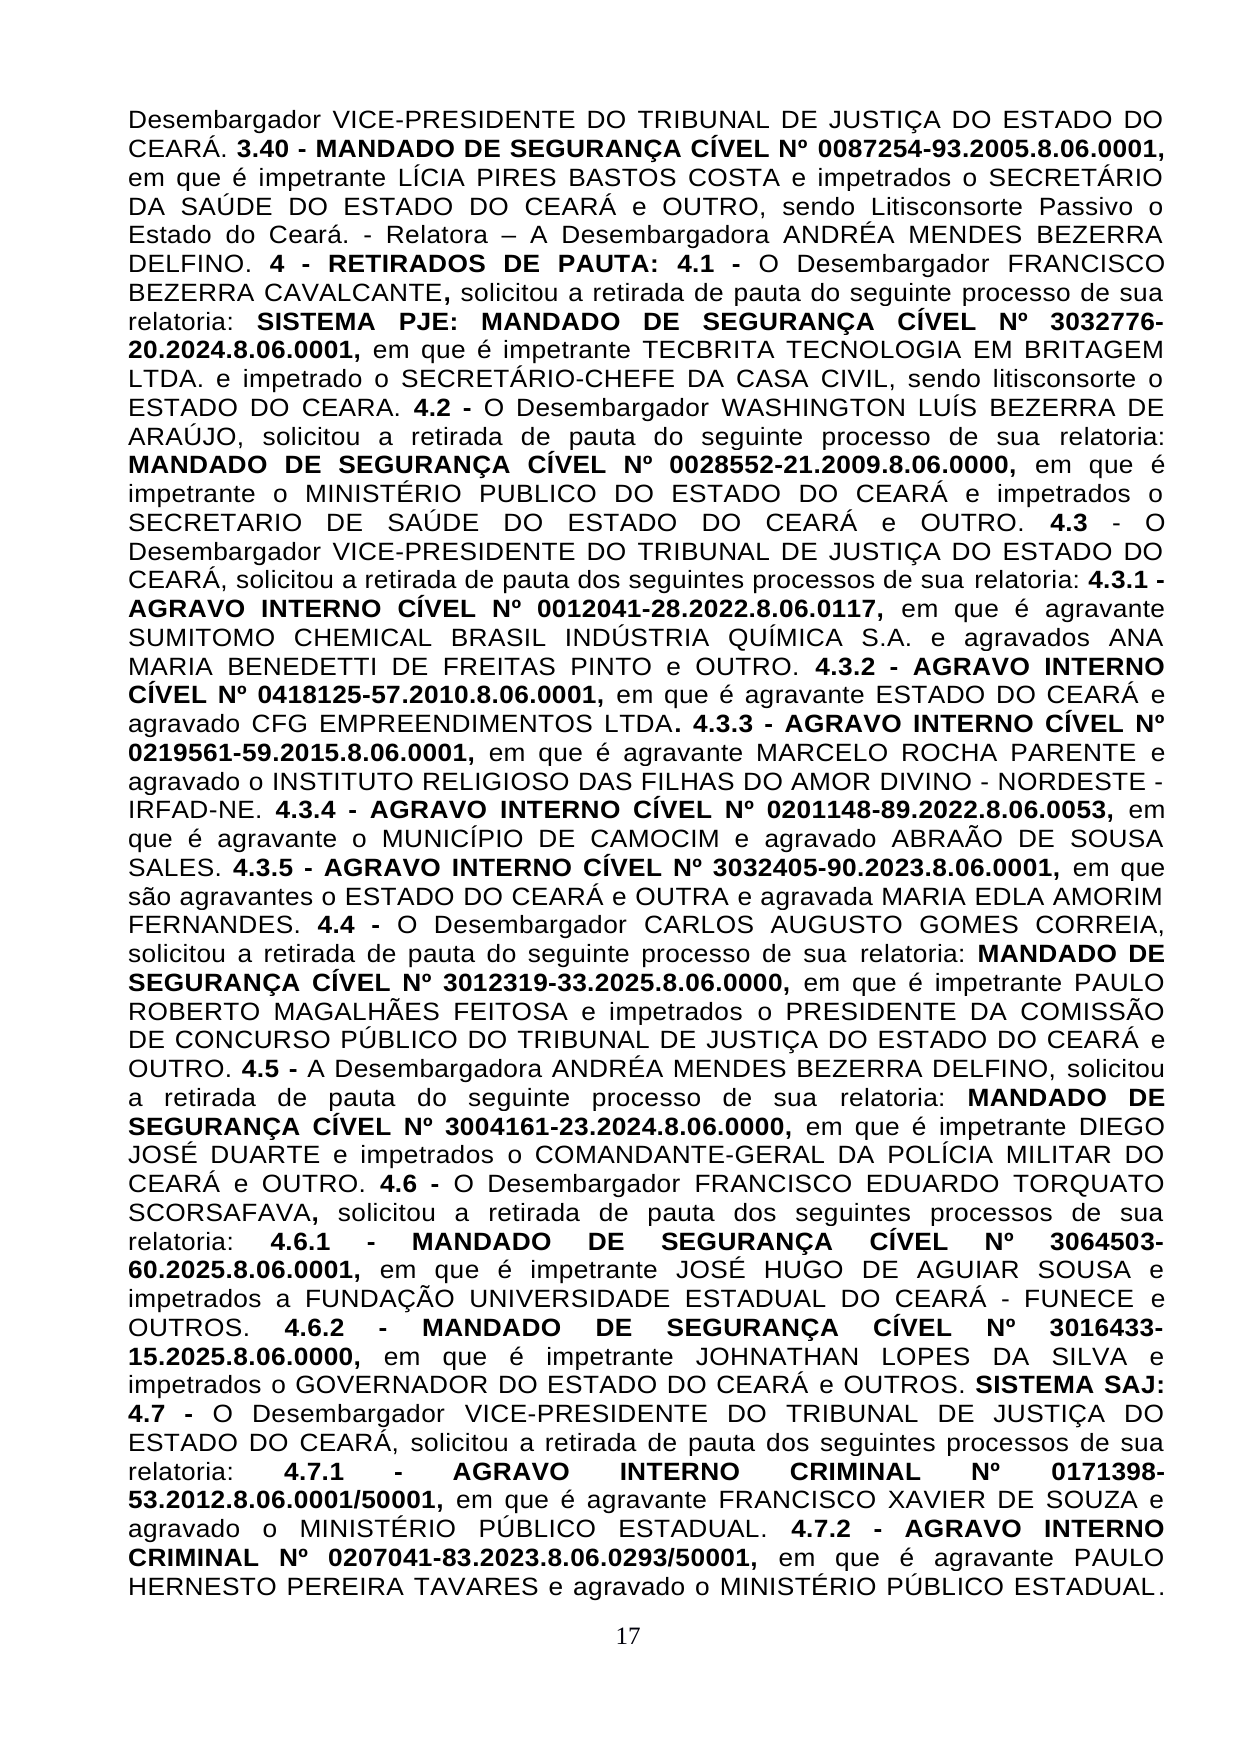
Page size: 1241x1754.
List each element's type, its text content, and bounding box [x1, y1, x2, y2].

text Desembargador VICE-PRESIDENTE DO TRIBUNAL DE JUSTIÇA DO ESTADO DO CEARÁ. 3.40 - MANDADO DE SEGURANÇA CÍVEL Nº 0087254-93.2005.8.06.0001, em que é impetrante LÍCIA PIRES BASTOS COSTA e impetrados o SECRETÁRIO DA SAÚDE DO ESTADO DO CEARÁ e OUTRO, sendo Litisconsorte Passivo o Estado do Ceará. - Relatora – A Desembargadora ANDRÉA MENDES BEZERRA DELFINO. 4 - RETIRADOS DE PAUTA: 4.1 - O Desembargador FRANCISCO BEZERRA CAVALCANTE, solicitou a retirada de pauta do seguinte processo de sua relatoria: SISTEMA PJE: MANDADO DE SEGURANÇA CÍVEL Nº 3032776-20.2024.8.06.0001, em que é impetrante TECBRITA TECNOLOGIA EM BRITAGEM LTDA. e impetrado o SECRETÁRIO-CHEFE DA CASA CIVIL, sendo litisconsorte o ESTADO DO CEARA. 4.2 - O Desembargador WASHINGTON LUÍS BEZERRA DE ARAÚJO, solicitou a retirada de pauta do seguinte processo de sua relatoria: MANDADO DE SEGURANÇA CÍVEL Nº 0028552-21.2009.8.06.0000, em que é impetrante o MINISTÉRIO PUBLICO DO ESTADO DO CEARÁ e impetrados o SECRETARIO DE SAÚDE DO ESTADO DO CEARÁ e OUTRO. 4.3 - O Desembargador VICE-PRESIDENTE DO TRIBUNAL DE JUSTIÇA DO ESTADO DO CEARÁ, solicitou a retirada de pauta dos seguintes processos de sua relatoria: 4.3.1 - AGRAVO INTERNO CÍVEL Nº 0012041-28.2022.8.06.0117, em que é agravante SUMITOMO CHEMICAL BRASIL INDÚSTRIA QUÍMICA S.A. e agravados ANA MARIA BENEDETTI DE FREITAS PINTO e OUTRO. 4.3.2 - AGRAVO INTERNO CÍVEL Nº 0418125-57.2010.8.06.0001, em que é agravante ESTADO DO CEARÁ e agravado CFG EMPREENDIMENTOS LTDA. 4.3.3 - AGRAVO INTERNO CÍVEL Nº 0219561-59.2015.8.06.0001, em que é agravante MARCELO ROCHA PARENTE e agravado o INSTITUTO RELIGIOSO DAS FILHAS DO AMOR DIVINO - NORDESTE - IRFAD-NE. 4.3.4 - AGRAVO INTERNO CÍVEL Nº 0201148-89.2022.8.06.0053, em que é agravante o MUNICÍPIO DE CAMOCIM e agravado ABRAÃO DE SOUSA SALES. 4.3.5 - AGRAVO INTERNO CÍVEL Nº 3032405-90.2023.8.06.0001, em que são agravantes o ESTADO DO CEARÁ e OUTRA e agravada MARIA EDLA AMORIM FERNANDES. 4.4 - O Desembargador CARLOS AUGUSTO GOMES CORREIA, solicitou a retirada de pauta do seguinte processo de sua relatoria: MANDADO DE SEGURANÇA CÍVEL Nº 3012319-33.2025.8.06.0000, em que é impetrante PAULO ROBERTO MAGALHÃES FEITOSA e impetrados o PRESIDENTE DA COMISSÃO DE CONCURSO PÚBLICO DO TRIBUNAL DE JUSTIÇA DO ESTADO DO CEARÁ e OUTRO. 4.5 - A Desembargadora ANDRÉA MENDES BEZERRA DELFINO, solicitou a retirada de pauta do seguinte processo de sua relatoria: MANDADO DE SEGURANÇA CÍVEL Nº 3004161-23.2024.8.06.0000, em que é impetrante DIEGO JOSÉ DUARTE e impetrados o COMANDANTE-GERAL DA POLÍCIA MILITAR DO CEARÁ e OUTRO. 4.6 - O Desembargador FRANCISCO EDUARDO TORQUATO SCORSAFAVA, solicitou a retirada de pauta dos seguintes processos de sua relatoria: 4.6.1 - MANDADO DE SEGURANÇA CÍVEL Nº 3064503-60.2025.8.06.0001, em que é impetrante JOSÉ HUGO DE AGUIAR SOUSA e impetrados a FUNDAÇÃO UNIVERSIDADE ESTADUAL DO CEARÁ - FUNECE e OUTROS. 4.6.2 - MANDADO DE SEGURANÇA CÍVEL Nº 3016433-15.2025.8.06.0000, em que é impetrante JOHNATHAN LOPES DA SILVA e impetrados o GOVERNADOR DO ESTADO DO CEARÁ e OUTROS. SISTEMA SAJ: 4.7 - O Desembargador VICE-PRESIDENTE DO TRIBUNAL DE JUSTIÇA DO ESTADO DO CEARÁ, solicitou a retirada de pauta dos seguintes processos de sua relatoria: 4.7.1 - AGRAVO INTERNO CRIMINAL Nº 0171398-53.2012.8.06.0001/50001, em que é agravante FRANCISCO XAVIER DE SOUZA e agravado o MINISTÉRIO PÚBLICO ESTADUAL. 4.7.2 - AGRAVO INTERNO CRIMINAL Nº 0207041-83.2023.8.06.0293/50001, em que é agravante PAULO HERNESTO PEREIRA TAVARES e agravado o MINISTÉRIO PÚBLICO ESTADUAL. [128, 105, 1165, 1600]
